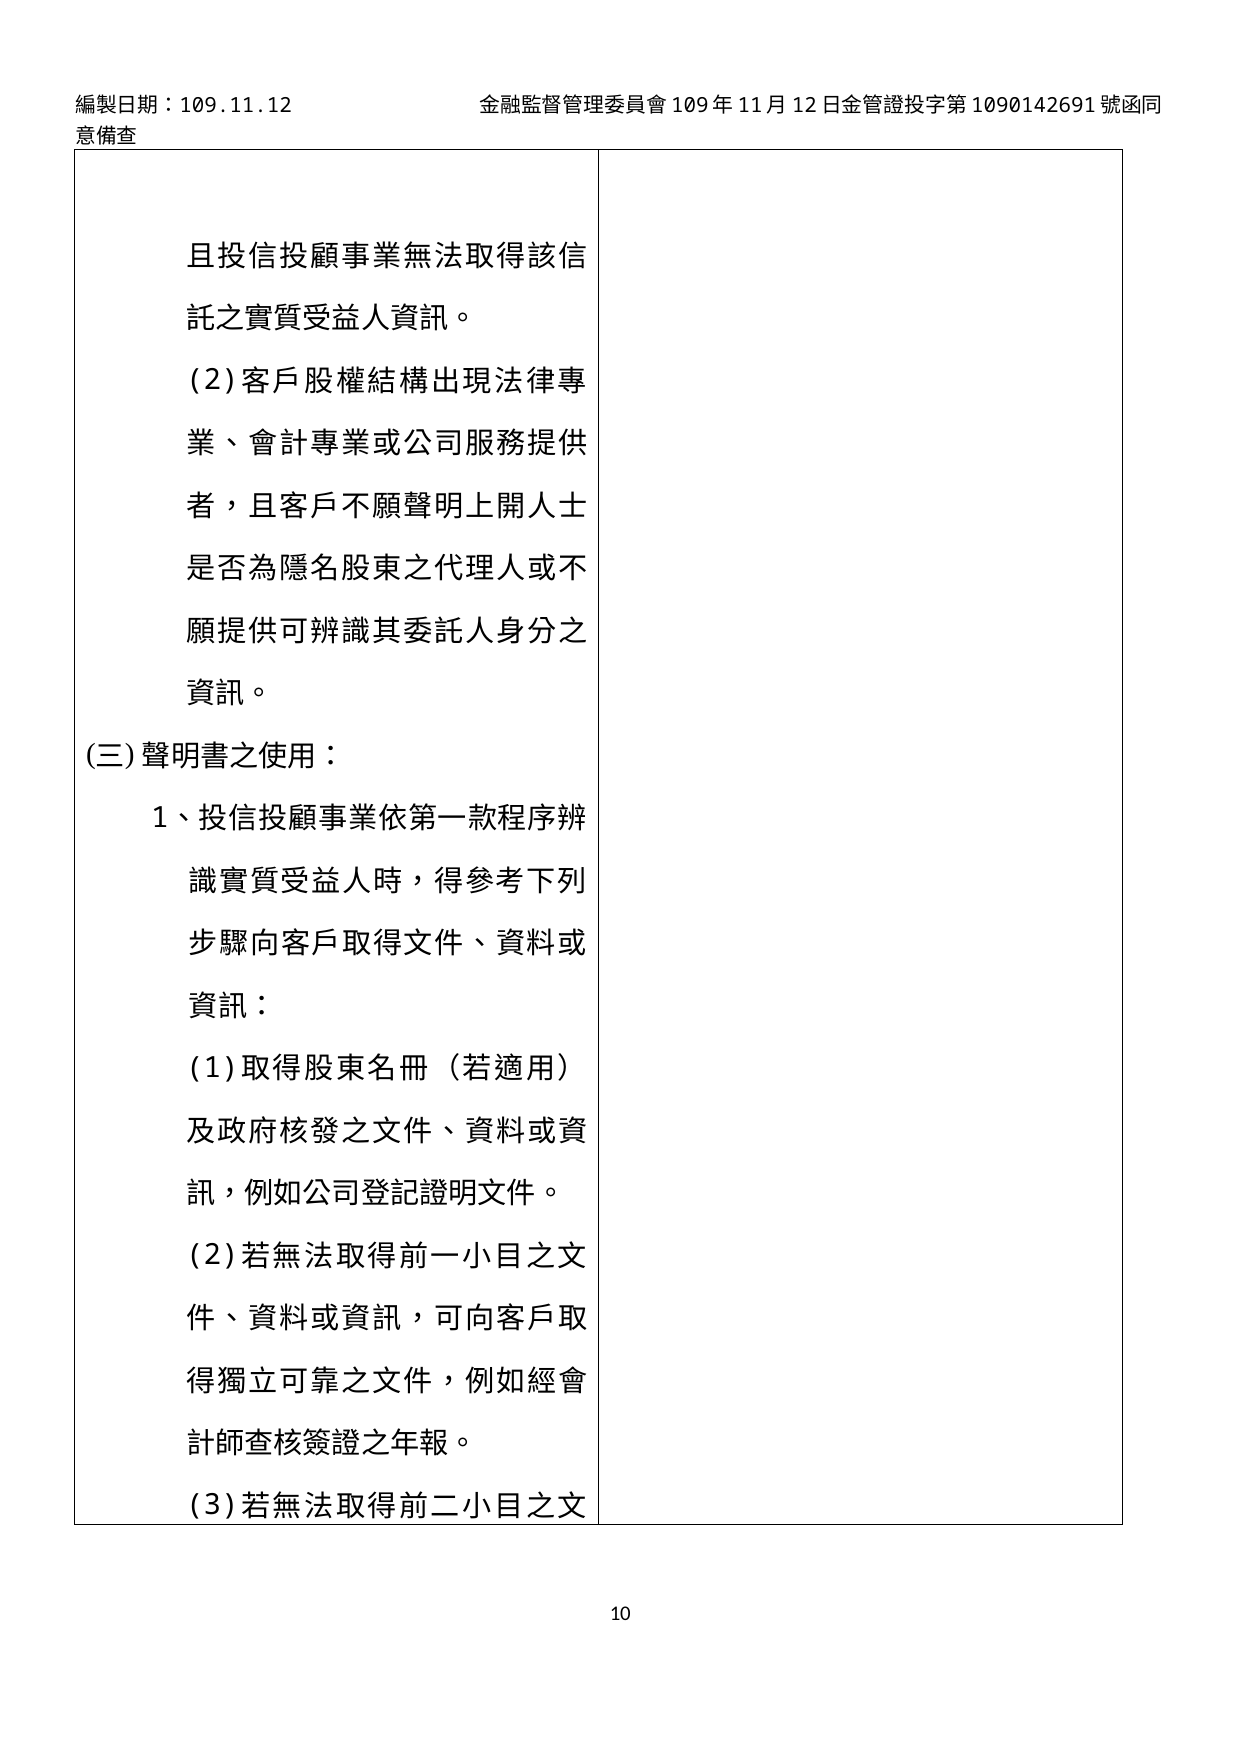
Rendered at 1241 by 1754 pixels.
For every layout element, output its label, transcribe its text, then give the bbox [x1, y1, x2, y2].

table_cell (一) 客戶為法人或團體時，應確實依以下順序辨識實質受益人： 1、具控制權之最終自然人身分：所稱控制權係指直接、間接持有該法人或團體股份或資本超過百分之二十五者。投信投顧事業得請客戶提供股東名冊或其他文件協助辨識。 2、依前一目規定未發現具控制權之自然人，或對具控制權之自然人是否為實質受益人有所懷疑時，應辨識有無透過其他方式對客戶行使控制權之自然人。常見範例列示如下： (1) 於該法人或團體直接、間接持有超過百分之二十五表決權之自然人。 (2) 對該法人或團體具決策權且非其高階管理人員之自然人，例如投信投顧事業依內部風險考量所定義之經授權可為交易之人或依專業及經驗判斷認定具實質決策權之人。 (3) 透過交易監控，發現有利用人頭戶、委託第三人之帳戶進行交易，而對該法人或團體具控制權之人。 3、依前二目規定均未發現具控制權之自然人時，投信投顧事業應辨識高階管理人員之身分。 4、實質受益權結構：若客戶的實質受益權或控制結構（包括法人實體型式、隱名股東或隱密法律安排）不夠透明，投信投顧事業宜採取合理步驟以核實受益人的身分。投信投顧事業另應對所有權結構的不透明性或一或多個受益人的身分，考量提高客戶風險，或拒絕執行交易或終止業務關係，並考慮申報可疑交易。 (二) 關於無記名股東或隱名股東： 1、投信投顧事業應了解客戶是否可發行無記名股票，並對已發行無記名股票之客戶採取適當措施以確保其實質受益人之更新。 2、投信投顧事業辨識客戶是否具無記名股東時，應請客戶提供章程。若章程記載客戶得發行無記名股票，且客戶聲明已發行無記名股票，則應確認無記名股東之身分。 3、若客戶具無記名股東，應先確認該股東身分，再依確認結果執行第一款辨識程序。 4、若辨識時發現符合以下任一情形，投信投顧事業得考量客戶是否具備隱名股東性質： (1)客戶股權結構出現信託，且投信投顧事業無法取得該信託之實質受益人資訊。 (2)客戶股權結構出現法律專業、會計專業或公司服務提供者，且客戶不願聲明上開人士是否為隱名股東之代理人或不願提供可辨識其委託人身分之資訊。 (三) 聲明書之使用： 1、投信投顧事業依第一款程序辨識實質受益人時，得參考下列步驟向客戶取得文件、資料或資訊： (1)取得股東名冊（若適用）及政府核發之文件、資料或資訊，例如公司登記證明文件。 (2)若無法取得前一小目之文件、資料或資訊，可向客戶取得獨立可靠之文件，例如經會計師查核簽證之年報。 (3)若無法取得前二小目之文件、資料或資訊，可請客戶出具董事會議事錄、分層負責表或其他可供辨識實質受益人但非屬聲明書性質之文件。 (4)若無法取得前三小目之文件、資料或資訊，得採取客戶提供之聲明書辨識實質受益人身分。 2、客戶提供之聲明書至少應記載具控制權之最終自然人之姓名、生日、國籍及身分證明文件號碼。 3、投信投顧事業就客戶提供之聲明書內容，仍應依現行規範及內部風險考量辦理驗證作業。 4、若投信投顧事業知悉上開聲明書所載人士並非實質受益人，或知悉客戶發生實質受益人變更之情事（例如原實質受益人身故或客戶發生併購或被併購），應即檢視聲明書之正確性。 [75, 150, 598, 1524]
table_cell [599, 150, 1122, 1524]
